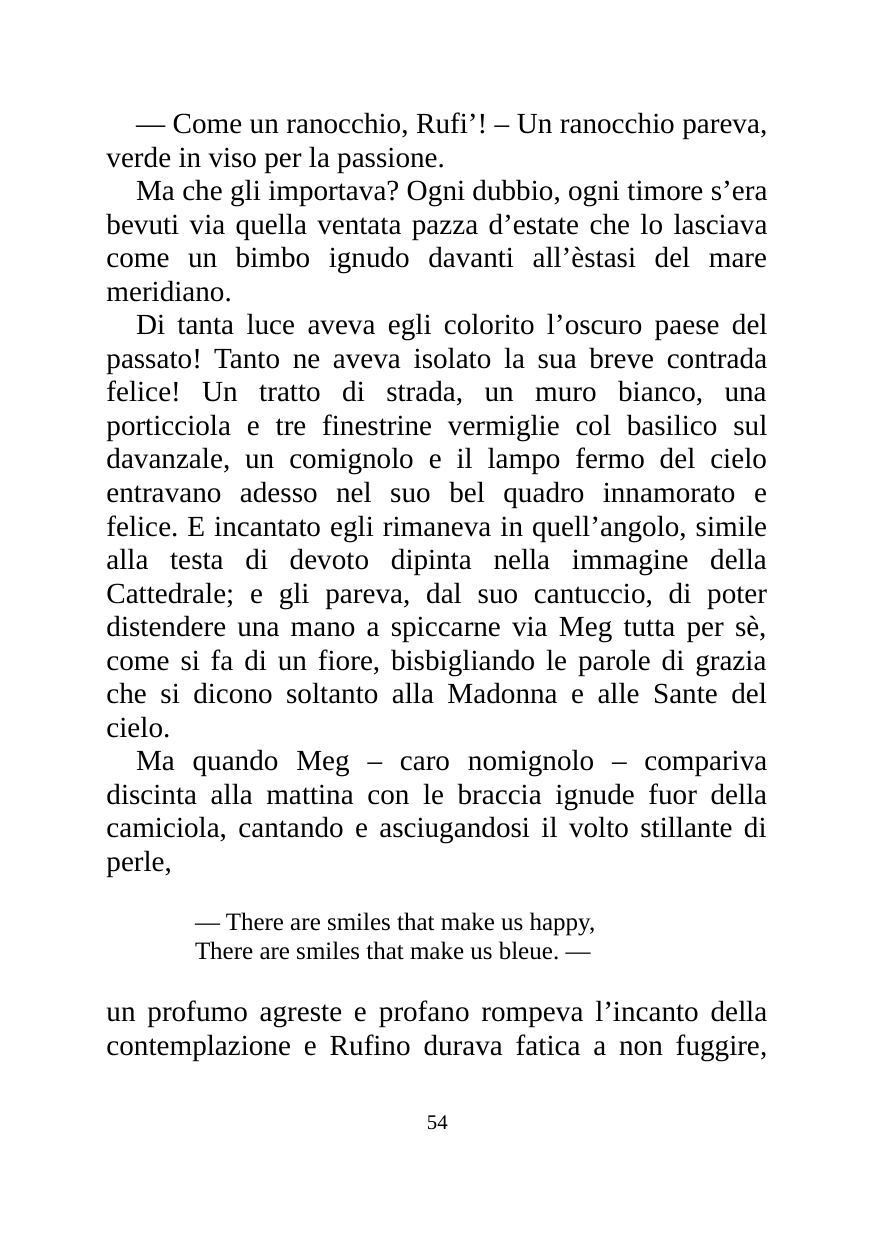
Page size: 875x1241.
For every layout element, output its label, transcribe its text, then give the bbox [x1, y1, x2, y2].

text Ma quando Meg – caro nomignolo – compariva discinta alla mattina con le braccia ignude fuor della camiciola, cantando e asciugandosi il volto stillante di perle, [106, 743, 768, 878]
text un profumo agreste e profano rompeva l’incanto della contemplazione e Rufino durava fatica a non fuggire, [106, 994, 768, 1061]
text — Come un ranocchio, Rufi’! – Un ranocchio pareva, verde in viso per la passione. [106, 106, 768, 173]
text Di tanta luce aveva egli colorito l’oscuro paese del passato! Tanto ne aveva isolato la sua breve contrada felice! Un tratto di strada, un muro bianco, una porticciola e tre finestrine vermiglie col basilico sul davanzale, un comignolo e il lampo fermo del cielo entravano adesso nel suo bel quadro innamorato e felice. E incantato egli rimaneva in quell’angolo, simile alla testa di devoto dipinta nella immagine della Cattedrale; e gli pareva, dal suo cantuccio, di poter distendere una mano a spiccarne via Meg tutta per sè, come si fa di un fiore, bisbigliando le parole di grazia che si dicono soltanto alla Madonna e alle Sante del cielo. [106, 307, 768, 743]
text Ma che gli importava? Ogni dubbio, ogni timore s’era bevuti via quella ventata pazza d’estate che lo lasciava come un bimbo ignudo davanti all’èstasi del mare meridiano. [106, 173, 768, 307]
text — There are smiles that make us happy, There are smiles that make us bleue. — [195, 907, 768, 965]
